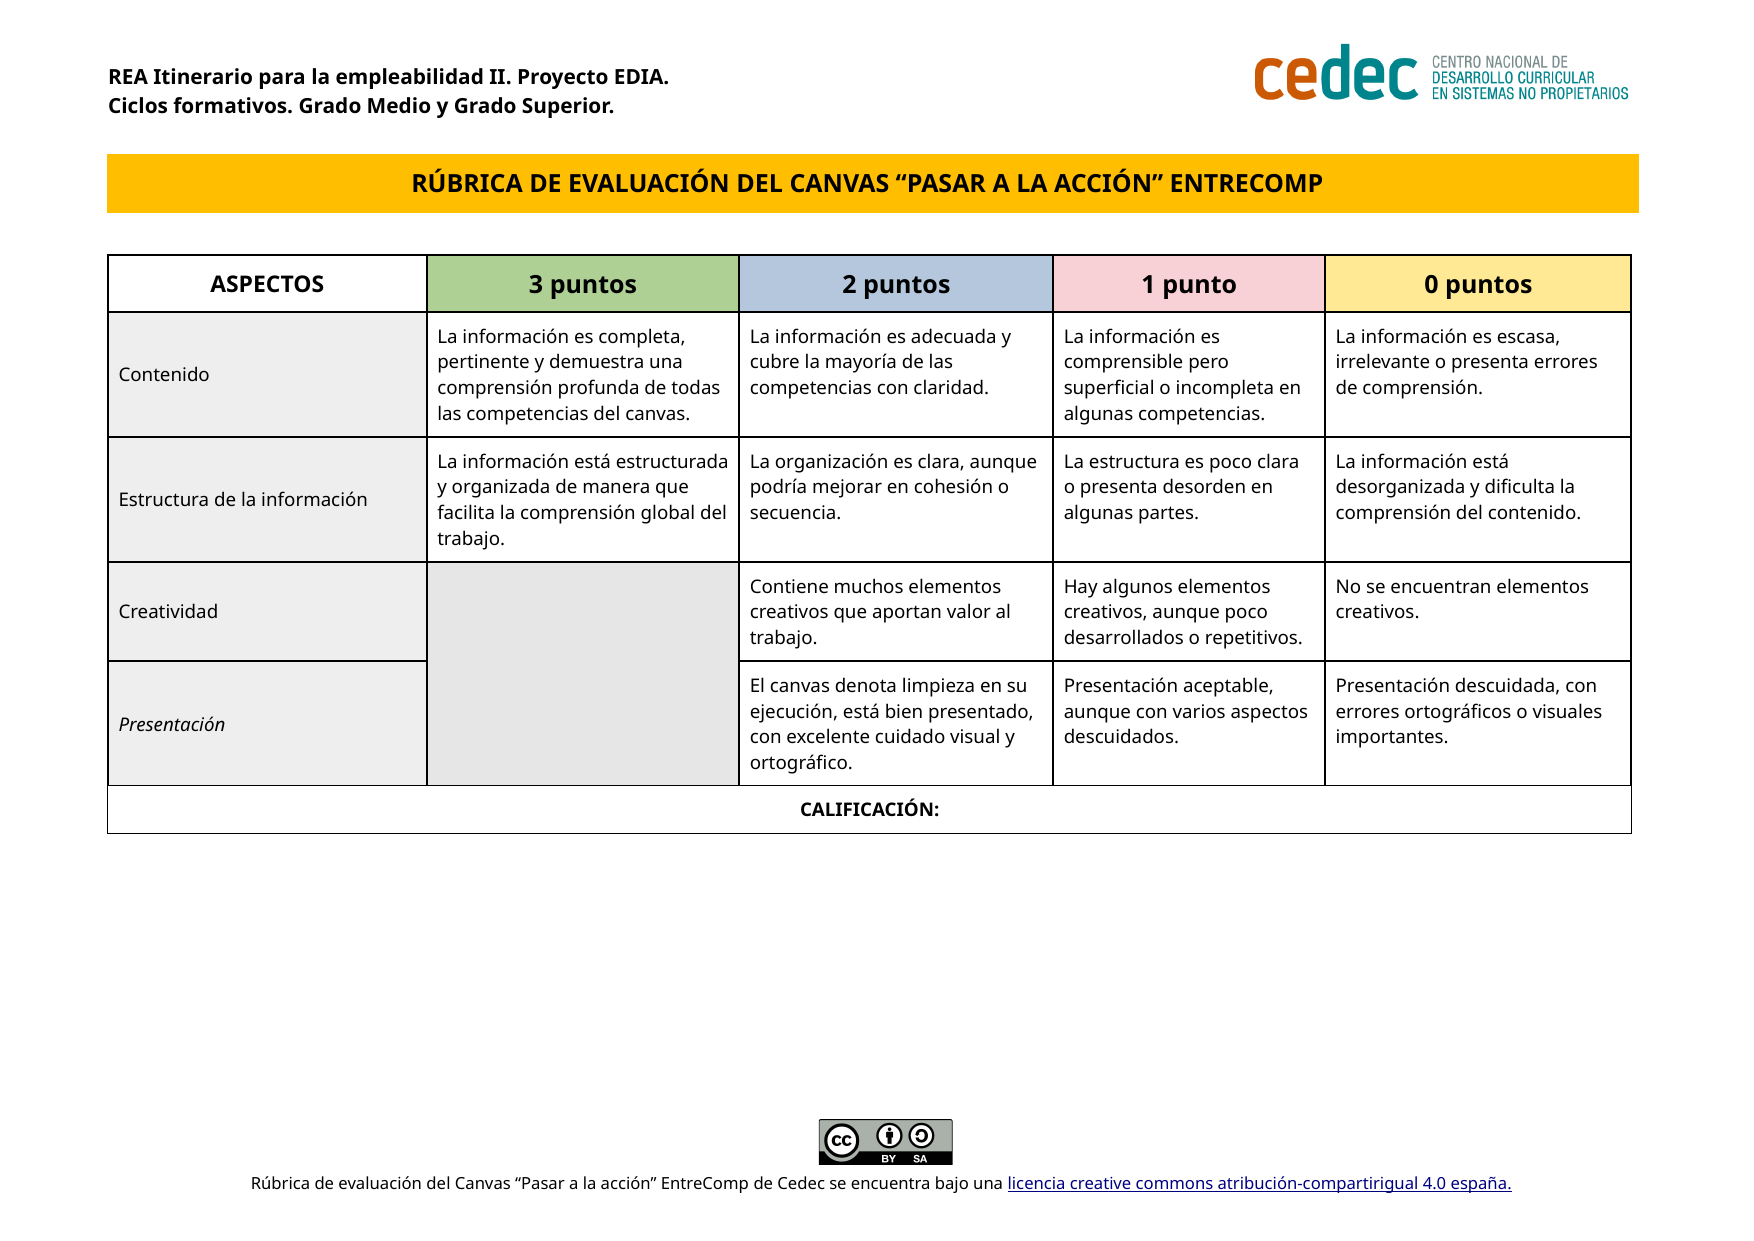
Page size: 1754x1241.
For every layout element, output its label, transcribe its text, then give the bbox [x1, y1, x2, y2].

table_header 3 puntos [428, 256, 738, 311]
table_cell Presentación descuidada, con errores ortográficos o visuales importantes. [1326, 662, 1630, 785]
table_cell Creatividad [109, 563, 426, 660]
table_cell La información es completa, pertinente y demuestra una comprensión profunda de todas las competencias del canvas. [428, 313, 738, 436]
table_cell La información está desorganizada y dificulta la comprensión del contenido. [1326, 438, 1630, 561]
table_cell Contenido [109, 313, 426, 436]
table_header ASPECTOS [109, 256, 426, 311]
table_header 2 puntos [740, 256, 1052, 311]
table_cell La información es adecuada y cubre la mayoría de las competencias con claridad. [740, 313, 1052, 436]
table_cell Presentación aceptable, aunque con varios aspectos descuidados. [1054, 662, 1324, 785]
table_header 1 punto [1054, 256, 1324, 311]
table_cell CALIFICACIÓN: [108, 786, 1631, 833]
table_cell Contiene muchos elementos creativos que aportan valor al trabajo. [740, 563, 1052, 660]
picture [1252, 41, 1637, 110]
table_cell [428, 563, 738, 785]
table_cell La información es comprensible pero superficial o incompleta en algunas competencias. [1054, 313, 1324, 436]
table_cell La estructura es poco clara o presenta desorden en algunas partes. [1054, 438, 1324, 561]
table_header RÚBRICA DE EVALUACIÓN DEL CANVAS “PASAR A LA ACCIÓN” ENTRECOMP [109, 156, 1636, 210]
table_cell La información es escasa, irrelevante o presenta errores de comprensión. [1326, 313, 1630, 436]
table_cell Presentación [109, 662, 426, 785]
table_cell El canvas denota limpieza en su ejecución, está bien presentado, con excelente cuidado visual y ortográfico. [740, 662, 1052, 785]
table_cell No se encuentran elementos creativos. [1326, 563, 1630, 660]
table_cell La información está estructurada y organizada de manera que facilita la comprensión global del trabajo. [428, 438, 738, 561]
picture [818, 1119, 953, 1165]
table_header 0 puntos [1326, 256, 1630, 311]
table_cell Hay algunos elementos creativos, aunque poco desarrollados o repetitivos. [1054, 563, 1324, 660]
table_cell La organización es clara, aunque podría mejorar en cohesión o secuencia. [740, 438, 1052, 561]
table_cell Estructura de la información [109, 438, 426, 561]
